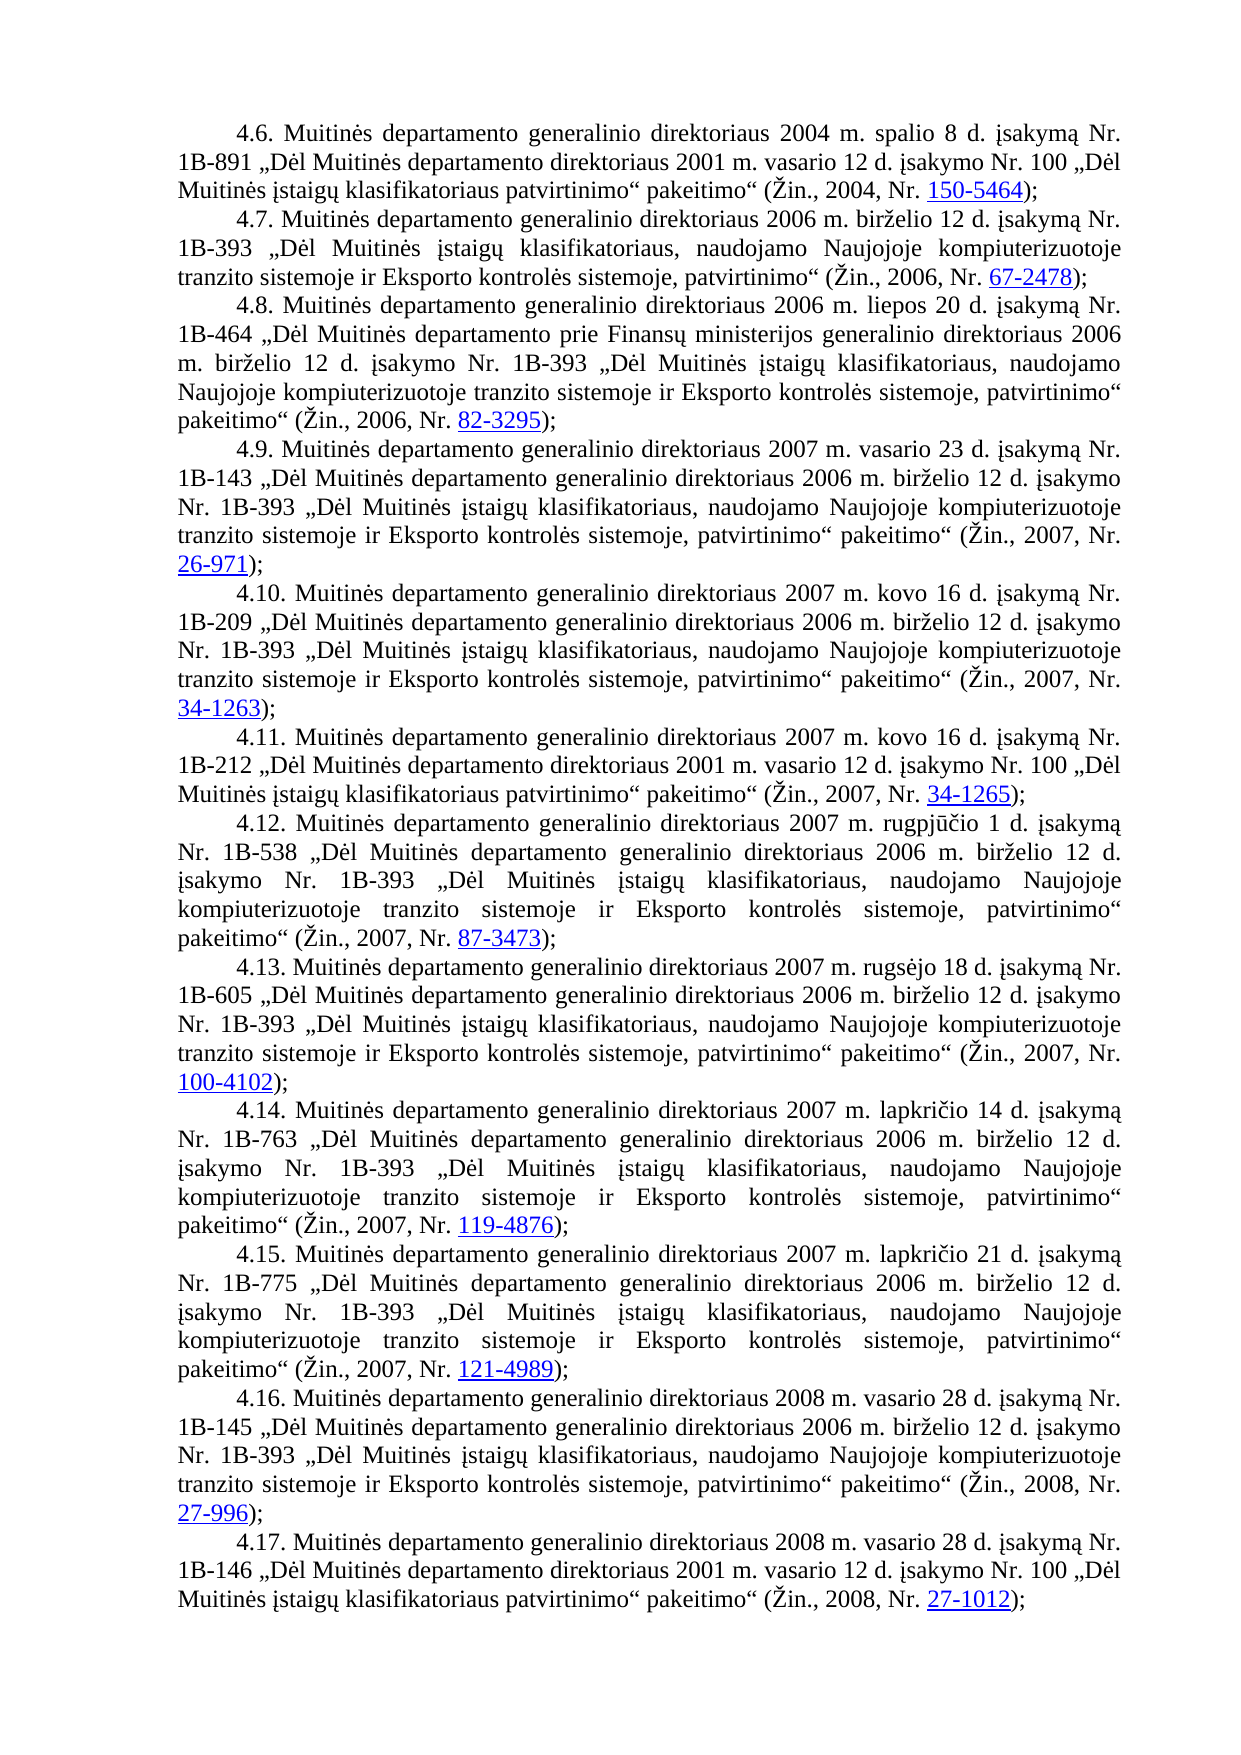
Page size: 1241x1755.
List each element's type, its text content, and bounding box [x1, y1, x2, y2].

text 4.14. Muitinės departamento generalinio direktoriaus 2007 m. lapkričio 14 d. įsakymą Nr. 1B-763 „Dėl Muitinės departamento generalinio direktoriaus 2006 m. birželio 12 d. įsakymo Nr. 1B-393 „Dėl Muitinės įstaigų klasifikatoriaus, naudojamo Naujojoje kompiuterizuotoje tranzito sistemoje ir Eksporto kontrolės sistemoje, patvirtinimo“ pakeitimo“ (Žin., 2007, Nr. 119-4876); [177, 1096, 1122, 1239]
text 4.11. Muitinės departamento generalinio direktoriaus 2007 m. kovo 16 d. įsakymą Nr. 1B-212 „Dėl Muitinės departamento direktoriaus 2001 m. vasario 12 d. įsakymo Nr. 100 „Dėl Muitinės įstaigų klasifikatoriaus patvirtinimo“ pakeitimo“ (Žin., 2007, Nr. 34-1265); [177, 722, 1122, 808]
text 4.9. Muitinės departamento generalinio direktoriaus 2007 m. vasario 23 d. įsakymą Nr. 1B-143 „Dėl Muitinės departamento generalinio direktoriaus 2006 m. birželio 12 d. įsakymo Nr. 1B-393 „Dėl Muitinės įstaigų klasifikatoriaus, naudojamo Naujojoje kompiuterizuotoje tranzito sistemoje ir Eksporto kontrolės sistemoje, patvirtinimo“ pakeitimo“ (Žin., 2007, Nr. 26-971); [177, 434, 1122, 578]
text 4.12. Muitinės departamento generalinio direktoriaus 2007 m. rugpjūčio 1 d. įsakymą Nr. 1B-538 „Dėl Muitinės departamento generalinio direktoriaus 2006 m. birželio 12 d. įsakymo Nr. 1B-393 „Dėl Muitinės įstaigų klasifikatoriaus, naudojamo Naujojoje kompiuterizuotoje tranzito sistemoje ir Eksporto kontrolės sistemoje, patvirtinimo“ pakeitimo“ (Žin., 2007, Nr. 87-3473); [177, 808, 1122, 952]
text 4.17. Muitinės departamento generalinio direktoriaus 2008 m. vasario 28 d. įsakymą Nr. 1B-146 „Dėl Muitinės departamento direktoriaus 2001 m. vasario 12 d. įsakymo Nr. 100 „Dėl Muitinės įstaigų klasifikatoriaus patvirtinimo“ pakeitimo“ (Žin., 2008, Nr. 27-1012); [177, 1527, 1122, 1613]
text 4.8. Muitinės departamento generalinio direktoriaus 2006 m. liepos 20 d. įsakymą Nr. 1B-464 „Dėl Muitinės departamento prie Finansų ministerijos generalinio direktoriaus 2006 m. birželio 12 d. įsakymo Nr. 1B-393 „Dėl Muitinės įstaigų klasifikatoriaus, naudojamo Naujojoje kompiuterizuotoje tranzito sistemoje ir Eksporto kontrolės sistemoje, patvirtinimo“ pakeitimo“ (Žin., 2006, Nr. 82-3295); [177, 291, 1122, 434]
text 4.13. Muitinės departamento generalinio direktoriaus 2007 m. rugsėjo 18 d. įsakymą Nr. 1B-605 „Dėl Muitinės departamento generalinio direktoriaus 2006 m. birželio 12 d. įsakymo Nr. 1B-393 „Dėl Muitinės įstaigų klasifikatoriaus, naudojamo Naujojoje kompiuterizuotoje tranzito sistemoje ir Eksporto kontrolės sistemoje, patvirtinimo“ pakeitimo“ (Žin., 2007, Nr. 100-4102); [177, 952, 1122, 1096]
text 4.6. Muitinės departamento generalinio direktoriaus 2004 m. spalio 8 d. įsakymą Nr. 1B-891 „Dėl Muitinės departamento direktoriaus 2001 m. vasario 12 d. įsakymo Nr. 100 „Dėl Muitinės įstaigų klasifikatoriaus patvirtinimo“ pakeitimo“ (Žin., 2004, Nr. 150-5464); [177, 118, 1122, 204]
text 4.10. Muitinės departamento generalinio direktoriaus 2007 m. kovo 16 d. įsakymą Nr. 1B-209 „Dėl Muitinės departamento generalinio direktoriaus 2006 m. birželio 12 d. įsakymo Nr. 1B-393 „Dėl Muitinės įstaigų klasifikatoriaus, naudojamo Naujojoje kompiuterizuotoje tranzito sistemoje ir Eksporto kontrolės sistemoje, patvirtinimo“ pakeitimo“ (Žin., 2007, Nr. 34-1263); [177, 578, 1122, 722]
text 4.16. Muitinės departamento generalinio direktoriaus 2008 m. vasario 28 d. įsakymą Nr. 1B-145 „Dėl Muitinės departamento generalinio direktoriaus 2006 m. birželio 12 d. įsakymo Nr. 1B-393 „Dėl Muitinės įstaigų klasifikatoriaus, naudojamo Naujojoje kompiuterizuotoje tranzito sistemoje ir Eksporto kontrolės sistemoje, patvirtinimo“ pakeitimo“ (Žin., 2008, Nr. 27-996); [177, 1383, 1122, 1527]
text 4.15. Muitinės departamento generalinio direktoriaus 2007 m. lapkričio 21 d. įsakymą Nr. 1B-775 „Dėl Muitinės departamento generalinio direktoriaus 2006 m. birželio 12 d. įsakymo Nr. 1B-393 „Dėl Muitinės įstaigų klasifikatoriaus, naudojamo Naujojoje kompiuterizuotoje tranzito sistemoje ir Eksporto kontrolės sistemoje, patvirtinimo“ pakeitimo“ (Žin., 2007, Nr. 121-4989); [177, 1239, 1122, 1383]
text 4.7. Muitinės departamento generalinio direktoriaus 2006 m. birželio 12 d. įsakymą Nr. 1B-393 „Dėl Muitinės įstaigų klasifikatoriaus, naudojamo Naujojoje kompiuterizuotoje tranzito sistemoje ir Eksporto kontrolės sistemoje, patvirtinimo“ (Žin., 2006, Nr. 67-2478); [177, 204, 1122, 291]
